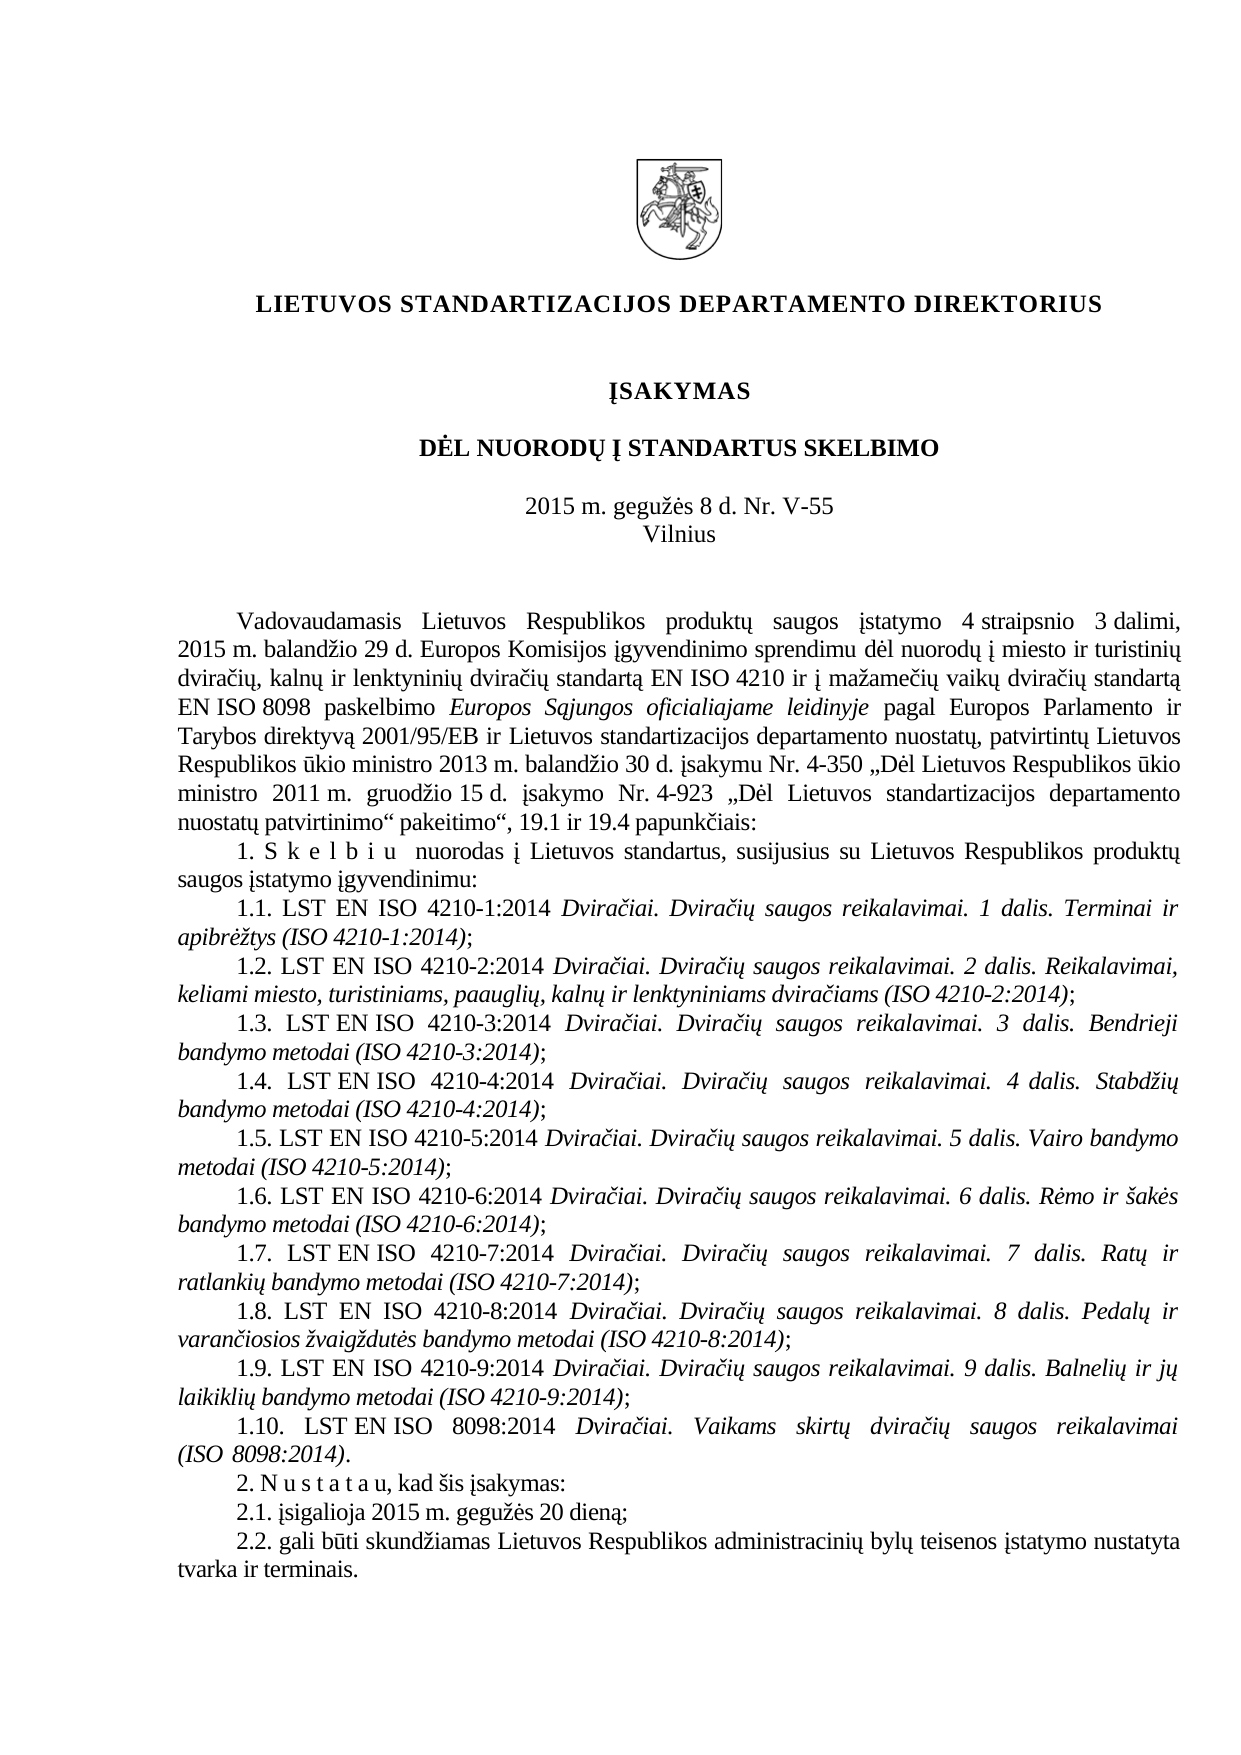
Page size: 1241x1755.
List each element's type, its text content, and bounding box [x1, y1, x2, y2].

text 1.7. LST EN ISO 4210-7:2014 Dviračiai. Dviračių saugos reikalavimai. 7 dalis. Ratų ir ratlankių bandymo metodai (ISO 4210-7:2014); [177, 1238, 1181, 1296]
text 2. N u s t a t a u, kad šis įsakymas: [177, 1468, 1181, 1497]
text 1.3. LST EN ISO 4210-3:2014 Dviračiai. Dviračių saugos reikalavimai. 3 dalis. Bendrieji bandymo metodai (ISO 4210-3:2014); [177, 1008, 1181, 1066]
text 1.9. LST EN ISO 4210-9:2014 Dviračiai. Dviračių saugos reikalavimai. 9 dalis. Balnelių ir jų laikiklių bandymo metodai (ISO 4210-9:2014); [177, 1353, 1181, 1411]
text 1. S k e l b i u nuorodas į Lietuvos standartus, susijusius su Lietuvos Respublikos produktų saugos įstatymo įgyvendinimu: [177, 836, 1181, 893]
text 1.4. LST EN ISO 4210-4:2014 Dviračiai. Dviračių saugos reikalavimai. 4 dalis. Stabdžių bandymo metodai (ISO 4210-4:2014); [177, 1066, 1181, 1123]
text Vadovaudamasis Lietuvos Respublikos produktų saugos įstatymo 4 straipsnio 3 dalimi, 2015 m. balandžio 29 d. Europos Komisijos įgyvendinimo sprendimu dėl nuorodų į miesto ir turistinių dviračių, kalnų ir lenktyninių dviračių standartą EN ISO 4210 ir į mažamečių vaikų dviračių standartą EN ISO 8098 paskelbimo Europos Sąjungos oficialiajame leidinyje pagal Europos Parlamento ir Tarybos direktyvą 2001/95/EB ir Lietuvos standartizacijos departamento nuostatų, patvirtintų Lietuvos Respublikos ūkio ministro 2013 m. balandžio 30 d. įsakymu Nr. 4-350 „Dėl Lietuvos Respublikos ūkio ministro 2011 m. gruodžio 15 d. įsakymo Nr. 4-923 „Dėl Lietuvos standartizacijos departamento nuostatų patvirtinimo“ pakeitimo“, 19.1 ir 19.4 papunkčiais: [177, 606, 1181, 836]
text lietuvos standartizacijos departamento direktorius [177, 289, 1181, 318]
text 2015 m. gegužės 8 d. Nr. V-55 [177, 491, 1181, 519]
text 2.1. įsigalioja 2015 m. gegužės 20 dieną; [177, 1497, 1181, 1526]
text 1.10. LST EN ISO 8098:2014 Dviračiai. Vaikams skirtų dviračių saugos reikalavimai (ISO 8098:2014). [177, 1411, 1181, 1468]
text 1.2. LST EN ISO 4210-2:2014 Dviračiai. Dviračių saugos reikalavimai. 2 dalis. Reikalavimai, keliami miesto, turistiniams, paauglių, kalnų ir lenktyniniams dviračiams (ISO 4210-2:2014); [177, 951, 1181, 1008]
text 2.2. gali būti skundžiamas Lietuvos Respublikos administracinių bylų teisenos įstatymo nustatyta tvarka ir terminais. [177, 1526, 1181, 1583]
text 1.1. LST EN ISO 4210-1:2014 Dviračiai. Dviračių saugos reikalavimai. 1 dalis. Terminai ir apibrėžtys (ISO 4210-1:2014); [177, 893, 1181, 951]
text 1.6. LST EN ISO 4210-6:2014 Dviračiai. Dviračių saugos reikalavimai. 6 dalis. Rėmo ir šakės bandymo metodai (ISO 4210-6:2014); [177, 1181, 1181, 1238]
text Vilnius [177, 519, 1181, 548]
text ĮSAKYMAS [177, 376, 1181, 404]
text 1.5. LST EN ISO 4210-5:2014 Dviračiai. Dviračių saugos reikalavimai. 5 dalis. Vairo bandymo metodai (ISO 4210-5:2014); [177, 1123, 1181, 1181]
text 1.8. LST EN ISO 4210-8:2014 Dviračiai. Dviračių saugos reikalavimai. 8 dalis. Pedalų ir varančiosios žvaigždutės bandymo metodai (ISO 4210-8:2014); [177, 1296, 1181, 1353]
text DĖL NUORODŲ Į STANDARTUS SKELBIMO [177, 433, 1181, 462]
